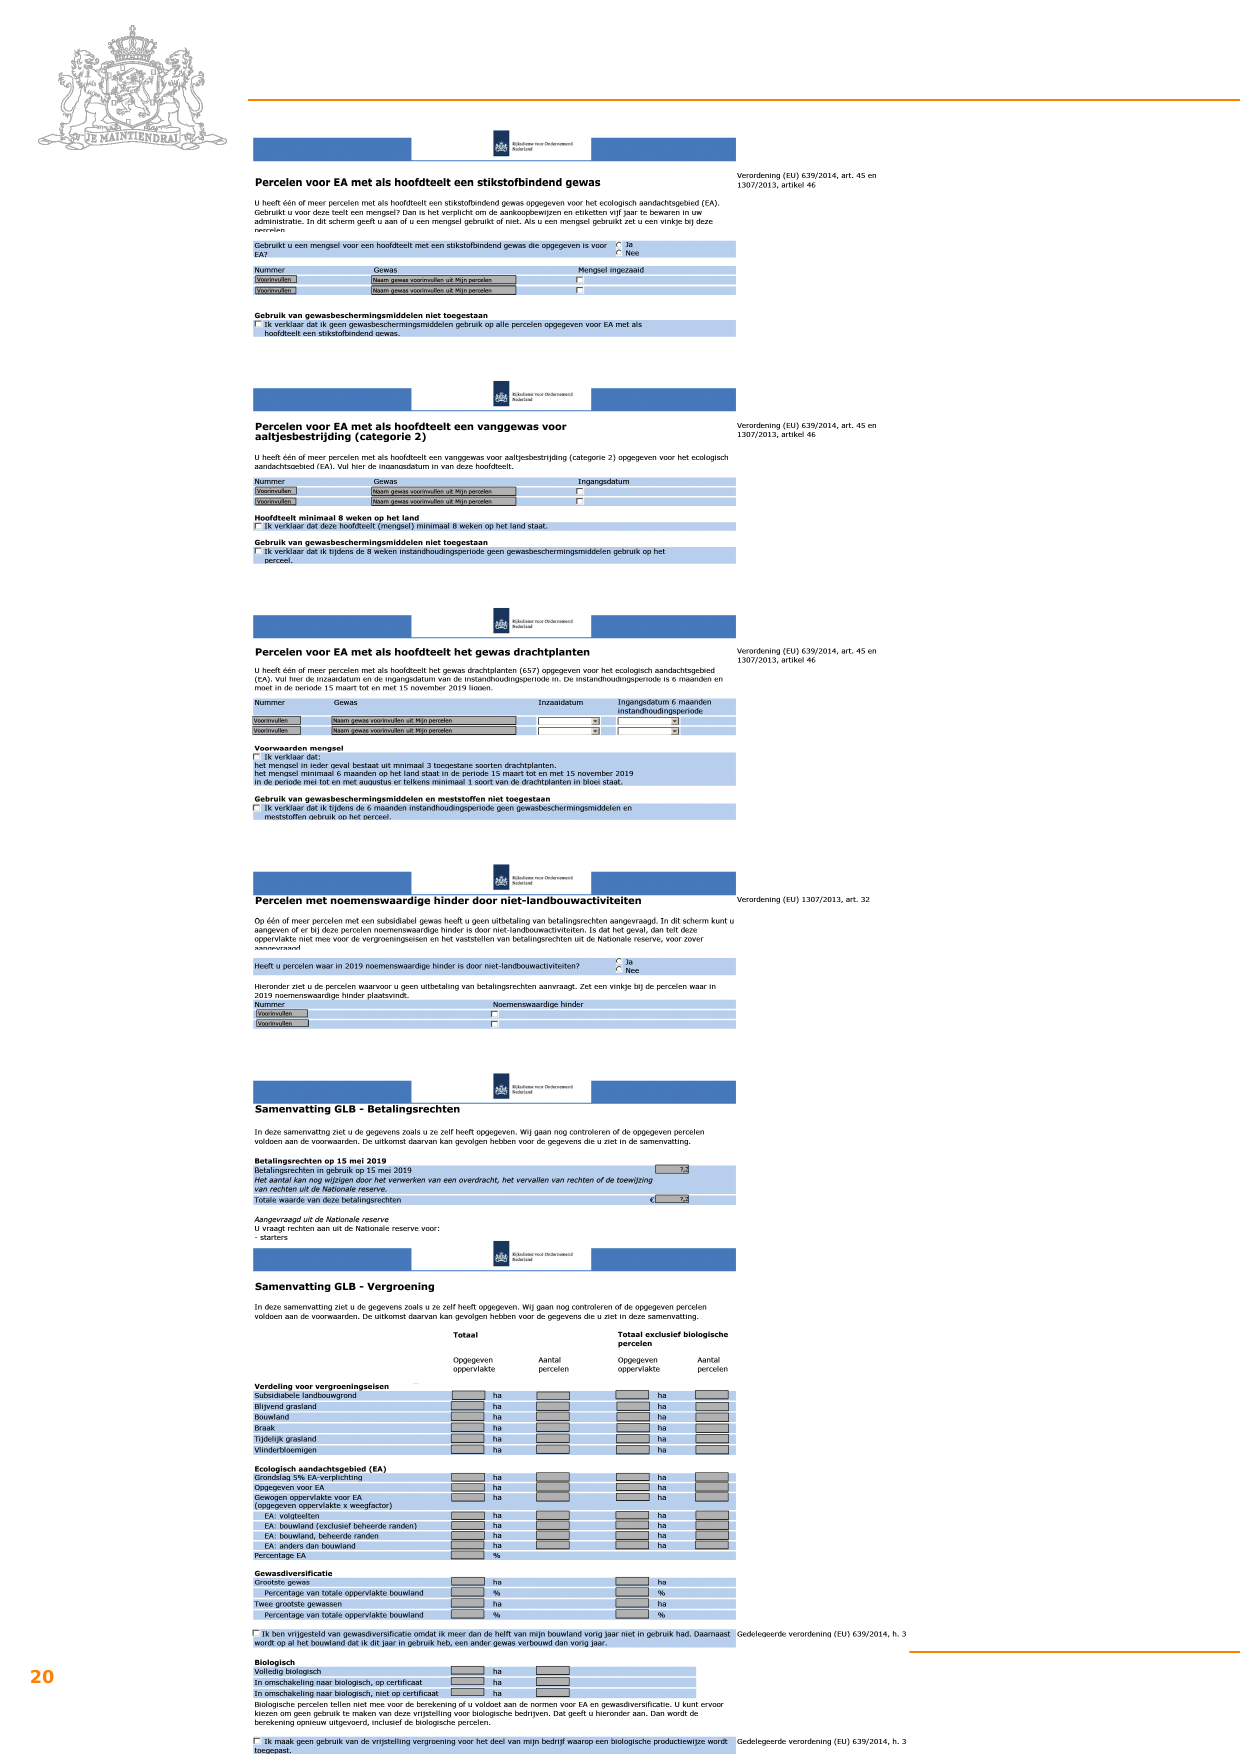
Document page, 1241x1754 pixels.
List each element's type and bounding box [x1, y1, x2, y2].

picture [248, 380, 910, 564]
picture [248, 863, 910, 1029]
picture [38, 25, 227, 150]
picture [248, 1072, 910, 1754]
picture [248, 130, 910, 337]
picture [248, 607, 910, 820]
